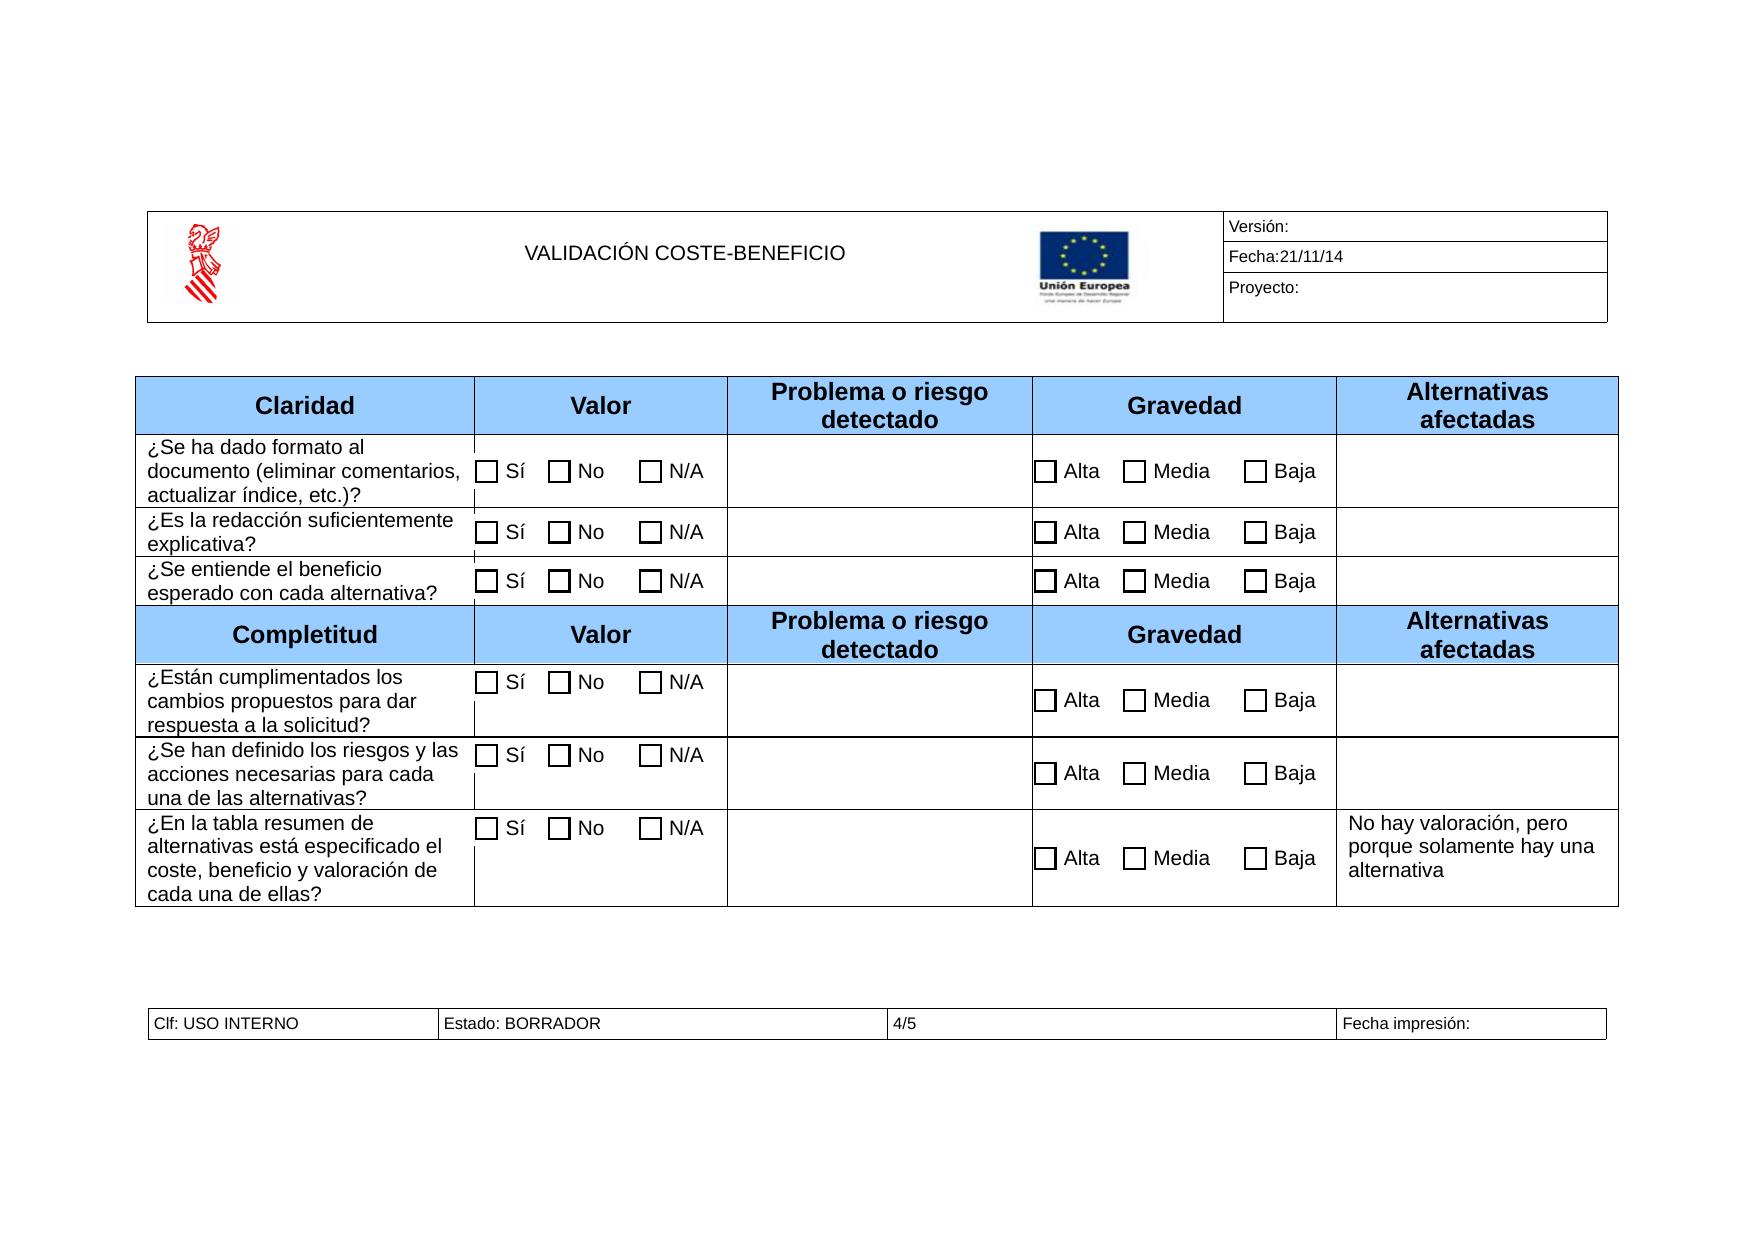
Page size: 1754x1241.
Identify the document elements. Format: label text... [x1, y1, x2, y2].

table_cell No hay valoración, pero porque solamente hay una alternativa [1337, 810, 1618, 906]
table_header [615, 738, 626, 773]
table_header [1220, 514, 1232, 550]
table_header [1111, 563, 1122, 599]
table_header [1111, 683, 1122, 718]
table_cell [475, 557, 727, 605]
table_cell ¿En la tabla resumen de alternativas está especificado el coste, beneficio y valoración de cada una de ellas? [136, 810, 474, 906]
table_cell Valor [475, 377, 727, 434]
table_cell Problema o riesgo detectado [728, 377, 1032, 434]
table_header [535, 514, 546, 550]
table_cell Gravedad [1033, 606, 1336, 663]
table_cell Problema o riesgo detectado [728, 606, 1032, 663]
picture [163, 224, 242, 303]
table_cell [475, 665, 727, 736]
table_cell [1033, 508, 1336, 556]
table_header [1232, 755, 1243, 791]
table_cell ¿Se han definido los riesgos y las acciones necesarias para cada una de las alternativas? [136, 738, 474, 809]
table_header [1324, 514, 1335, 550]
table_header [535, 665, 546, 701]
table_cell [1337, 508, 1618, 556]
table_cell ¿Se entiende el beneficio esperado con cada alternativa? [136, 557, 474, 605]
table_cell Claridad [136, 377, 474, 434]
table_cell [1337, 557, 1618, 605]
table_header [626, 453, 638, 489]
table_header [535, 453, 546, 489]
table_cell [1033, 738, 1336, 809]
table_header [615, 563, 626, 599]
table_header [1324, 755, 1335, 791]
table_header [714, 514, 726, 550]
table_cell [475, 810, 727, 906]
table_cell Alternativas afectadas [1337, 377, 1618, 434]
table_header [1111, 755, 1122, 791]
table_header [714, 563, 726, 599]
table_header [1220, 683, 1232, 718]
table_header [714, 738, 726, 773]
table_cell ¿Es la redacción suficientemente explicativa? [136, 508, 474, 556]
table_header [1232, 563, 1243, 599]
table_header [714, 665, 726, 701]
table_cell [728, 557, 1032, 605]
table_header [1220, 755, 1232, 791]
table_cell [1033, 810, 1336, 906]
table_header [1232, 840, 1243, 876]
table_header [626, 738, 638, 773]
table_header [1324, 683, 1335, 718]
table_header [714, 453, 726, 489]
table_header [1111, 840, 1122, 876]
table_cell [475, 435, 727, 507]
table_cell ¿Están cumplimentados los cambios propuestos para dar respuesta a la solicitud? [136, 665, 474, 736]
table_cell [1337, 738, 1618, 809]
table_header [1220, 453, 1232, 489]
table_header [615, 453, 626, 489]
table_header [626, 665, 638, 701]
table_cell Gravedad [1033, 377, 1336, 434]
table_cell [728, 810, 1032, 906]
table_header [535, 738, 546, 773]
table_cell ¿Se ha dado formato al documento (eliminar comentarios, actualizar índice, etc.)? [136, 435, 474, 507]
table_header [1232, 683, 1243, 718]
table_header [714, 810, 726, 846]
table_header [1111, 453, 1122, 489]
table_header [535, 810, 546, 846]
table_header [615, 665, 626, 701]
table_header [626, 810, 638, 846]
table_header [1220, 563, 1232, 599]
table_cell [728, 435, 1032, 507]
table_cell [728, 508, 1032, 556]
table_header [1324, 840, 1335, 876]
table_cell [728, 738, 1032, 809]
table_header [1111, 514, 1122, 550]
table_cell Alternativas afectadas [1337, 606, 1618, 663]
table_header [615, 810, 626, 846]
table_header [1324, 563, 1335, 599]
table_cell [1337, 435, 1618, 507]
table_header [626, 514, 638, 550]
table_cell [1033, 665, 1336, 736]
table_cell [1033, 557, 1336, 605]
table_header [615, 514, 626, 550]
table_header [1232, 514, 1243, 550]
table_header [1324, 453, 1335, 489]
table_cell [1337, 665, 1618, 736]
table_cell [475, 508, 727, 556]
table_cell [728, 665, 1032, 736]
table_cell Completitud [136, 606, 474, 663]
table_cell [475, 738, 727, 809]
table_header [626, 563, 638, 599]
table_header [535, 563, 546, 599]
picture [1026, 224, 1153, 312]
table_cell Valor [475, 606, 727, 663]
table_cell [1033, 435, 1336, 507]
table_header [1232, 453, 1243, 489]
table_header [1220, 840, 1232, 876]
